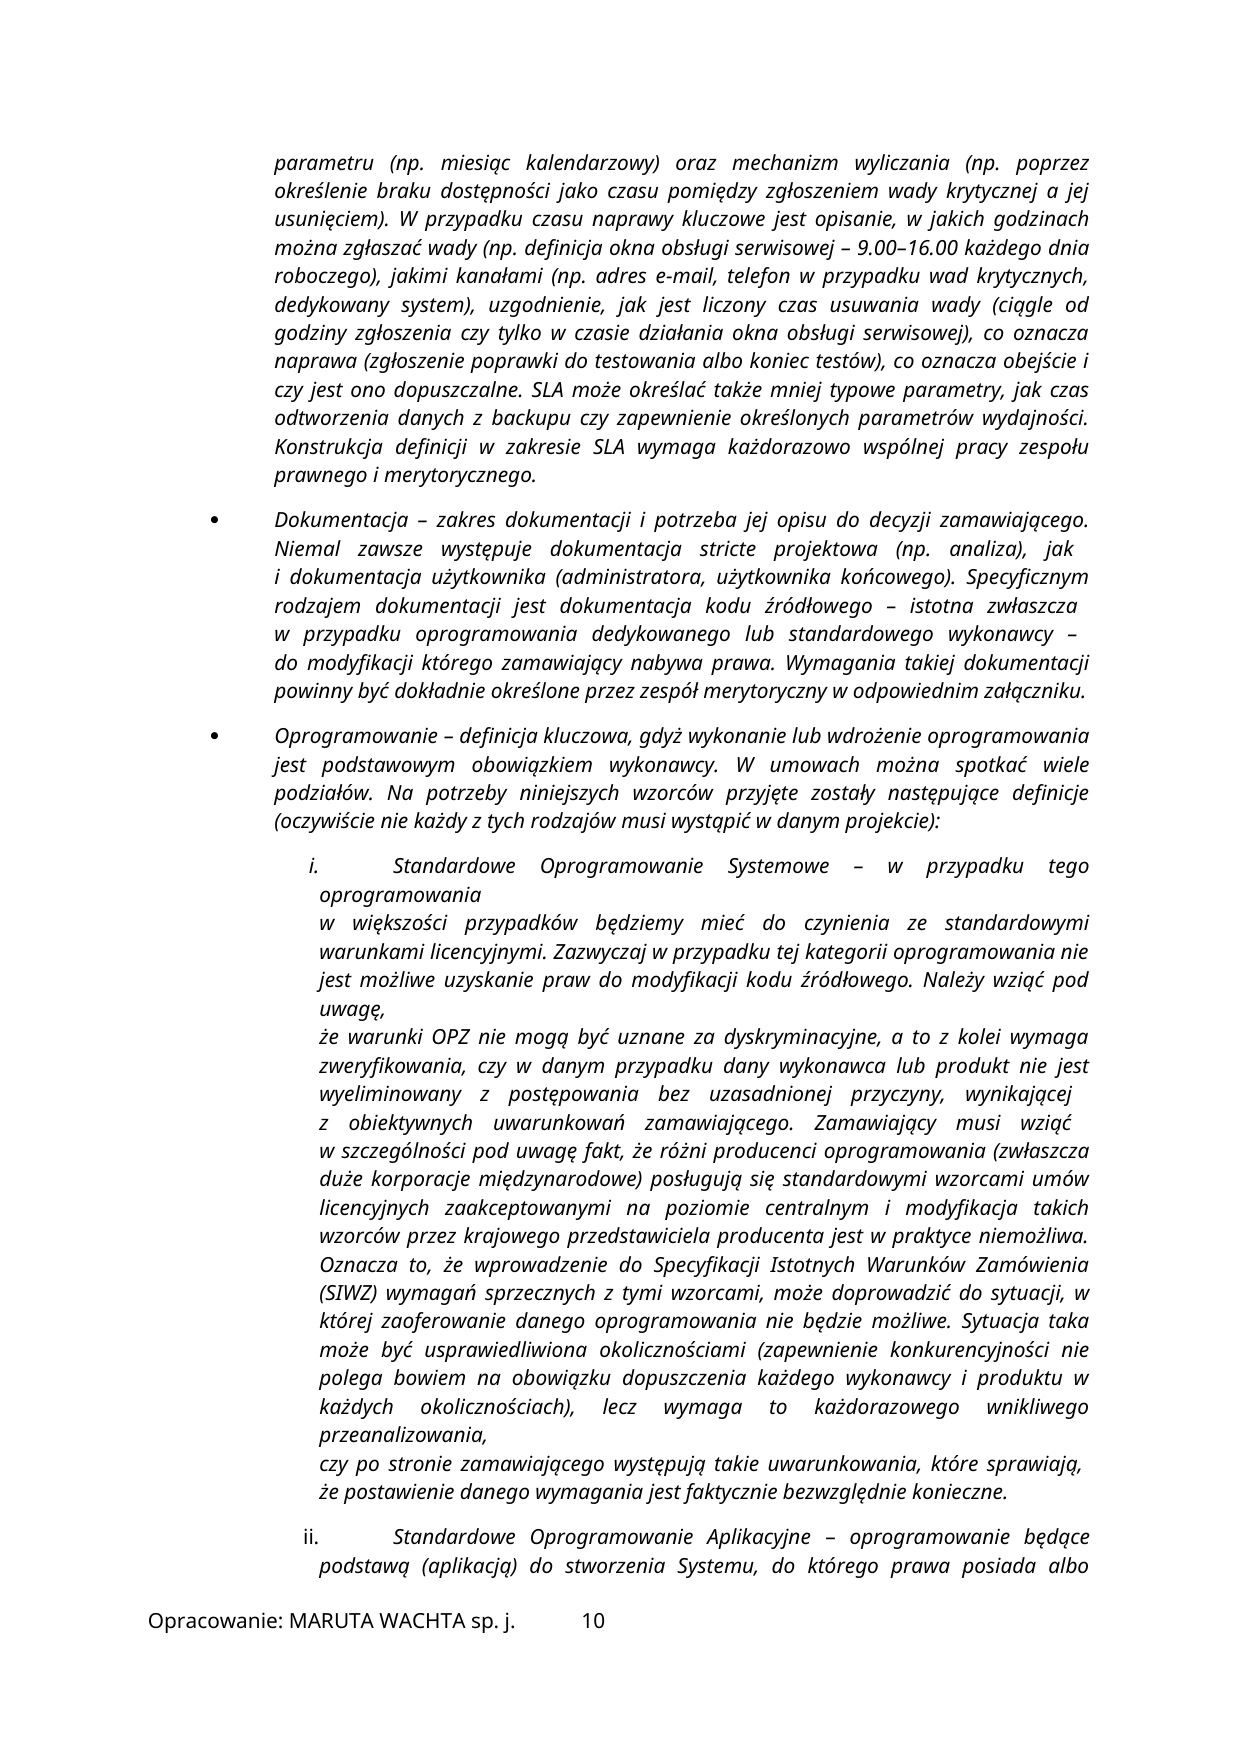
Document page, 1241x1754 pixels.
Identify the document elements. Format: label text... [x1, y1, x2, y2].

list parametru (np. miesiąc kalendarzowy) oraz mechanizm wyliczania (np. poprzez określenie braku dostępności jako czasu pomiędzy zgłoszeniem wady krytycznej a jej usunięciem). W przypadku czasu naprawy kluczowe jest opisanie, w jakich godzinach można zgłaszać wady (np. definicja okna obsługi serwisowej – 9.00–16.00 każdego dnia roboczego), jakimi kanałami (np. adres e-mail, telefon w przypadku wad krytycznych, dedykowany system), uzgodnienie, jak jest liczony czas usuwania wady (ciągle od godziny zgłoszenia czy tylko w czasie działania okna obsługi serwisowej), co oznacza naprawa (zgłoszenie poprawki do testowania albo koniec testów), co oznacza obejście i czy jest ono dopuszczalne. SLA może określać także mniej typowe parametry, jak czas odtworzenia danych z backupu czy zapewnienie określonych parametrów wydajności. Konstrukcja definicji w zakresie SLA wymaga każdorazowo wspólnej pracy zespołu prawnego i merytorycznego. [211, 148, 1093, 489]
list Standardowe Oprogramowanie Systemowe – w przypadku tego oprogramowania w większości przypadków będziemy mieć do czynienia ze standardowymi warunkami licencyjnymi. Zazwyczaj w przypadku tej kategorii oprogramowania nie jest możliwe uzyskanie praw do modyfikacji kodu źródłowego. Należy wziąć pod uwagę, że warunki OPZ nie mogą być uznane za dyskryminacyjne, a to z kolei wymaga zweryfikowania, czy w danym przypadku dany wykonawca lub produkt nie jest wyeliminowany z postępowania bez uzasadnionej przyczyny, wynikającej z obiektywnych uwarunkowań zamawiającego. Zamawiający musi wziąć w szczególności pod uwagę fakt, że różni producenci oprogramowania (zwłaszcza duże korporacje międzynarodowe) posługują się standardowymi wzorcami umów licencyjnych zaakceptowanymi na poziomie centralnym i modyfikacja takich wzorców przez krajowego przedstawiciela producenta jest w praktyce niemożliwa. Oznacza to, że wprowadzenie do Specyfikacji Istotnych Warunków Zamówienia (SIWZ) wymagań sprzecznych z tymi wzorcami, może doprowadzić do sytuacji, w której zaoferowanie danego oprogramowania nie będzie możliwe. Sytuacja taka może być usprawiedliwiona okolicznościami (zapewnienie konkurencyjności nie polega bowiem na obowiązku dopuszczenia każdego wykonawcy i produktu w każdych okolicznościach), lecz wymaga to każdorazowego wnikliwego przeanalizowania, czy po stronie zamawiającego występują takie uwarunkowania, które sprawiają, że postawienie danego wymagania jest faktycznie bezwzględnie konieczne. [319, 852, 1093, 1506]
list Dokumentacja – zakres dokumentacji i potrzeba jej opisu do decyzji zamawiającego. Niemal zawsze występuje dokumentacja stricte projektowa (np. analiza), jak i dokumentacja użytkownika (administratora, użytkownika końcowego). Specyficznym rodzajem dokumentacji jest dokumentacja kodu źródłowego – istotna zwłaszcza w przypadku oprogramowania dedykowanego lub standardowego wykonawcy – do modyfikacji którego zamawiający nabywa prawa. Wymagania takiej dokumentacji powinny być dokładnie określone przez zespół merytoryczny w odpowiednim załączniku. [211, 506, 1093, 704]
list Oprogramowanie – definicja kluczowa, gdyż wykonanie lub wdrożenie oprogramowania jest podstawowym obowiązkiem wykonawcy. W umowach można spotkać wiele podziałów. Na potrzeby niniejszych wzorców przyjęte zostały następujące definicje (oczywiście nie każdy z tych rodzajów musi wystąpić w danym projekcie): [211, 721, 1093, 835]
list Standardowe Oprogramowanie Aplikacyjne – oprogramowanie będące podstawą (aplikacją) do stworzenia Systemu, do którego prawa posiada albo [319, 1522, 1093, 1579]
